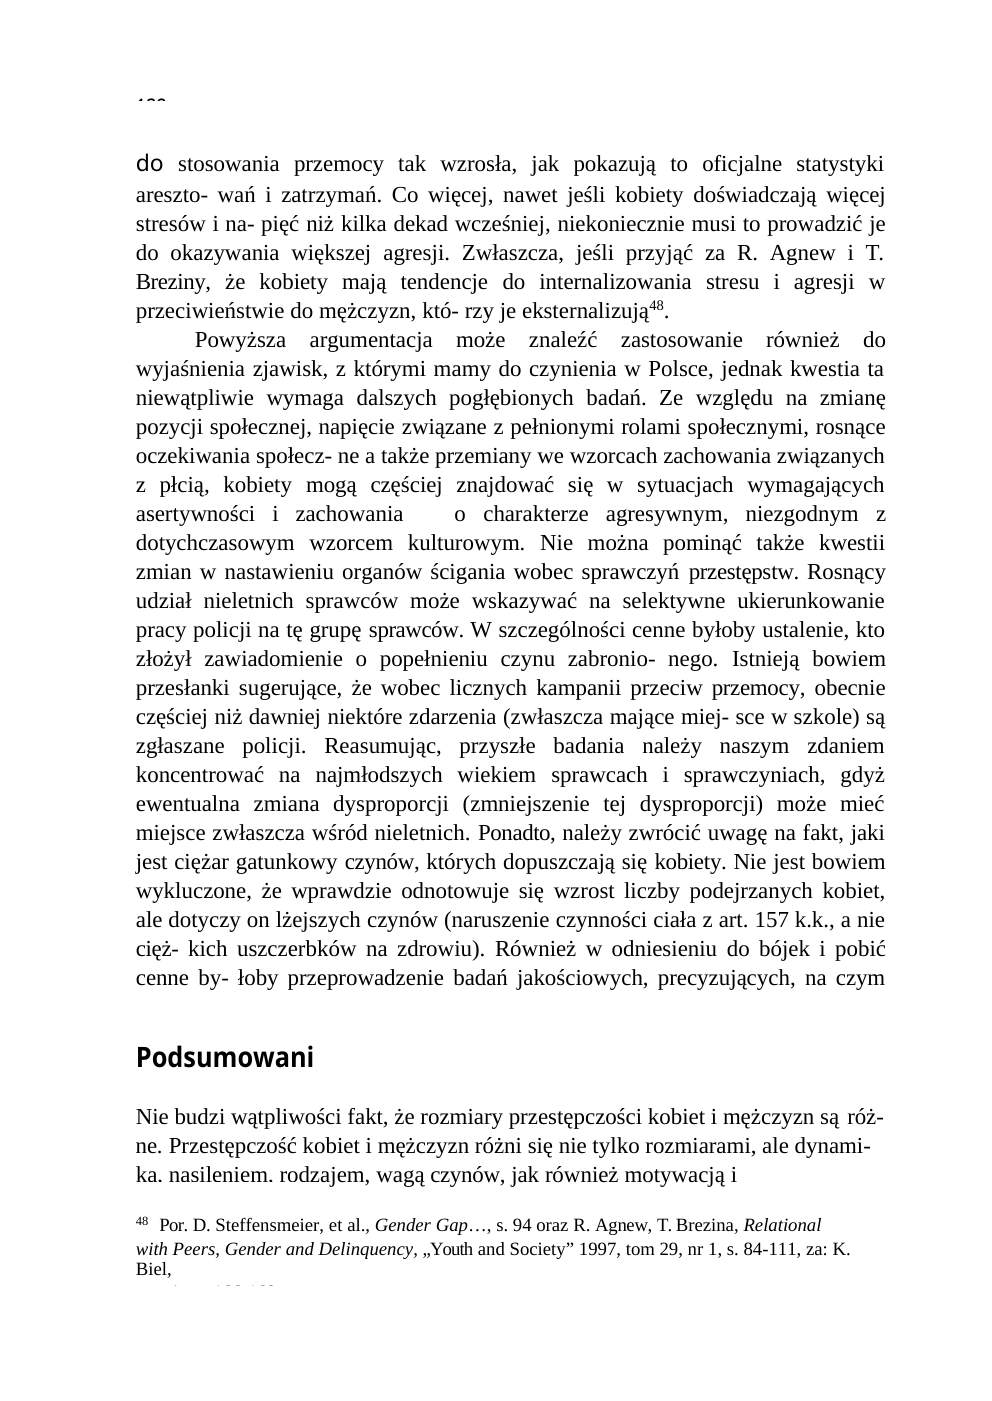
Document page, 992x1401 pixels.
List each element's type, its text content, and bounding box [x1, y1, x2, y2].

text 48 [136, 1214, 150, 1228]
text ne. Przestępczość kobiet i mężczyzn różni się nie tylko rozmiarami, ale dynami- ką, nasileniem, rodzajem, wagą czynów, jak również motywacją i okolicznościami, [135, 1132, 886, 1191]
text 132 [136, 94, 171, 101]
text Powyższa argumentacja może znaleźć zastosowanie również do wyjaśnienia zjawisk, z którymi mamy do czynienia w Polsce, jednak kwestia ta niewątpliwie wymaga dalszych pogłębionych badań. Ze względu na zmianę pozycji społecznej, napięcie związane z pełnionymi rolami społecznymi, rosnące oczekiwania społecz- ne a także przemiany we wzorcach zachowania związanych z płcią, kobiety mogą częściej znajdować się w sytuacjach wymagających asertywności i zachowania o charakterze agresywnym, niezgodnym z dotychczasowym wzorcem kulturowym. Nie można pominąć także kwestii zmian w nastawieniu organów ścigania wobec sprawczyń przestępstw. Rosnący udział nieletnich sprawców może wskazywać na selektywne ukierunkowanie pracy policji na tę grupę sprawców. W szczególności cenne byłoby ustalenie, kto złożył zawiadomienie o popełnieniu czynu zabronio- nego. Istnieją bowiem przesłanki sugerujące, że wobec licznych kampanii przeciw przemocy, obecnie częściej niż dawniej niektóre zdarzenia (zwłaszcza mające miej- sce w szkole) są zgłaszane policji. Reasumując, przyszłe badania należy naszym zdaniem koncentrować na najmłodszych wiekiem sprawcach i sprawczyniach, gdyż ewentualna zmiana dysproporcji (zmniejszenie tej dysproporcji) może mieć miejsce zwłaszcza wśród nieletnich. Ponadto, należy zwrócić uwagę na fakt, jaki jest ciężar gatunkowy czynów, których dopuszczają się kobiety. Nie jest bowiem wykluczone, że wprawdzie odnotowuje się wzrost liczby podejrzanych kobiet, ale dotyczy on lżejszych czynów (naruszenie czynności ciała z art. 157 k.k., a nie cięż- kich uszczerbków na zdrowiu). Również w odniesieniu do bójek i pobić cenne by- łoby przeprowadzenie badań jakościowych, precyzujących, na czym polega udział kobiet w tych przestępstwach. [136, 327, 886, 994]
text Podsumowanie [136, 1040, 320, 1076]
text Por. D. Steffensmeier, et al., Gender Gap…, s. 94 oraz R. Agnew, T. Brezina, Relational Problems [159, 1215, 888, 1239]
text with Peers, Gender and Delinquency, „Youth and Society” 1997, tom 29, nr 1, s. 84-111, za: K. Biel, [136, 1238, 887, 1279]
text Nie budzi wątpliwości fakt, że rozmiary przestępczości kobiet i mężczyzn są róż- [136, 1105, 888, 1129]
text op. cit., s. 166-168. [136, 1281, 887, 1286]
text do stosowania przemocy tak wzrosła, jak pokazują to oficjalne statystyki areszto- wań i zatrzymań. Co więcej, nawet jeśli kobiety doświadczają więcej stresów i na- pięć niż kilka dekad wcześniej, niekoniecznie musi to prowadzić je do okazywania większej agresji. Zwłaszcza, jeśli przyjąć za R. Agnew i T. Breziny, że kobiety mają tendencje do internalizowania stresu i agresji w przeciwieństwie do mężczyzn, któ- rzy je eksternalizują48. [136, 147, 886, 324]
